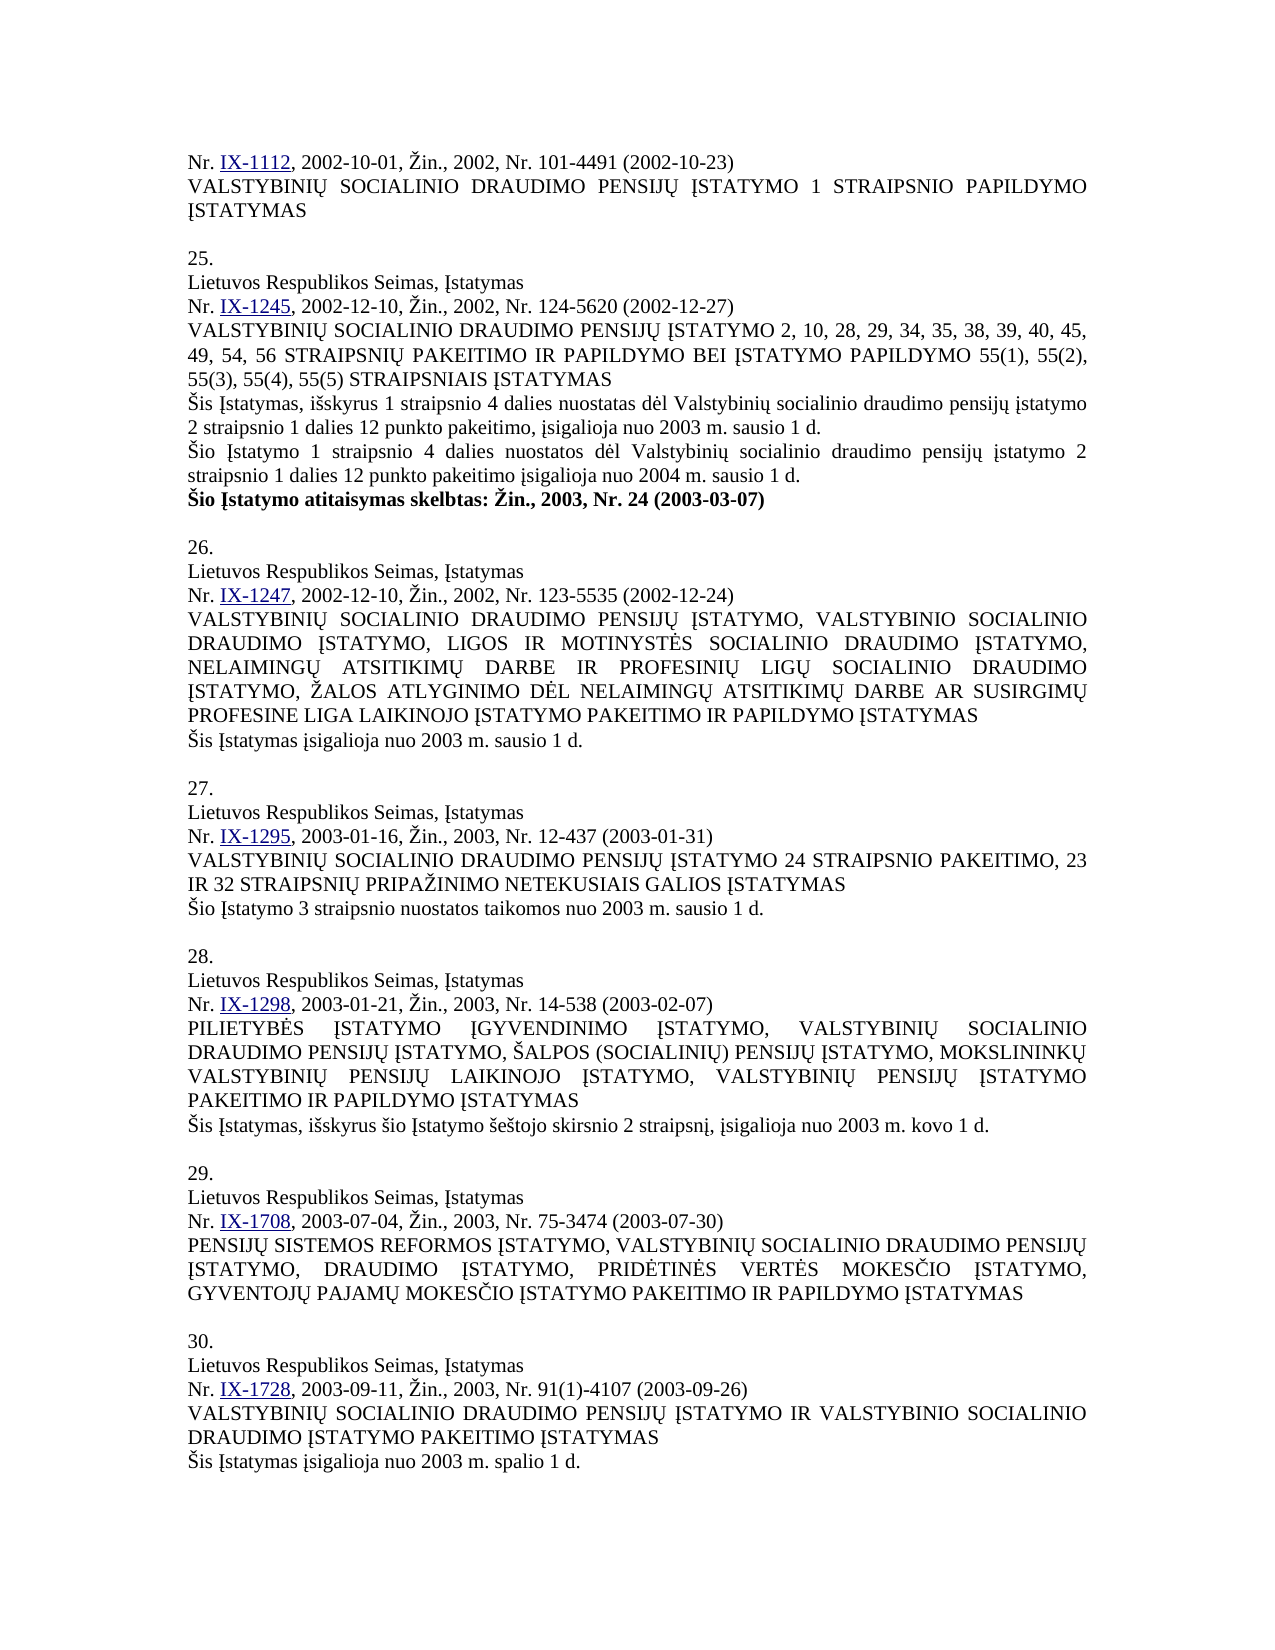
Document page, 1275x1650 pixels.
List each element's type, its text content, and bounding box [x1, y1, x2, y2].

text Šis Įstatymas įsigalioja nuo 2003 m. spalio 1 d. [187, 1449, 1087, 1473]
text 26. [187, 535, 1088, 559]
text Šis Įstatymas, išskyrus šio Įstatymo šeštojo skirsnio 2 straipsnį, įsigalioja nuo 2003 m. kovo 1 d. [187, 1112, 1087, 1137]
text Nr. IX-1245, 2002-12-10, Žin., 2002, Nr. 124-5620 (2002-12-27) [187, 294, 1088, 318]
text Šis Įstatymas, išskyrus 1 straipsnio 4 dalies nuostatas dėl Valstybinių socialinio draudimo pensijų įstatymo 2 straipsnio 1 dalies 12 punkto pakeitimo, įsigalioja nuo 2003 m. sausio 1 d. [187, 391, 1088, 439]
text PILIETYBĖS ĮSTATYMO ĮGYVENDINIMO ĮSTATYMO, VALSTYBINIŲ SOCIALINIO DRAUDIMO PENSIJŲ ĮSTATYMO, ŠALPOS (SOCIALINIŲ) PENSIJŲ ĮSTATYMO, MOKSLININKŲ VALSTYBINIŲ PENSIJŲ LAIKINOJO ĮSTATYMO, VALSTYBINIŲ PENSIJŲ ĮSTATYMO PAKEITIMO IR PAPILDYMO ĮSTATYMAS [187, 1016, 1087, 1112]
text Nr. IX-1295, 2003-01-16, Žin., 2003, Nr. 12-437 (2003-01-31) [187, 824, 1088, 848]
text Lietuvos Respublikos Seimas, Įstatymas [187, 559, 1088, 583]
text 30. [187, 1329, 1087, 1353]
text Lietuvos Respublikos Seimas, Įstatymas [187, 800, 1088, 824]
text Lietuvos Respublikos Seimas, Įstatymas [187, 1353, 1087, 1377]
text Lietuvos Respublikos Seimas, Įstatymas [187, 270, 1088, 294]
text PENSIJŲ SISTEMOS REFORMOS ĮSTATYMO, VALSTYBINIŲ SOCIALINIO DRAUDIMO PENSIJŲ ĮSTATYMO, DRAUDIMO ĮSTATYMO, PRIDĖTINĖS VERTĖS MOKESČIO ĮSTATYMO, GYVENTOJŲ PAJAMŲ MOKESČIO ĮSTATYMO PAKEITIMO IR PAPILDYMO ĮSTATYMAS [187, 1233, 1087, 1305]
text Nr. IX-1298, 2003-01-21, Žin., 2003, Nr. 14-538 (2003-02-07) [187, 992, 1087, 1016]
text VALSTYBINIŲ SOCIALINIO DRAUDIMO PENSIJŲ ĮSTATYMO IR VALSTYBINIO SOCIALINIO DRAUDIMO ĮSTATYMO PAKEITIMO ĮSTATYMAS [187, 1401, 1087, 1449]
text Nr. IX-1247, 2002-12-10, Žin., 2002, Nr. 123-5535 (2002-12-24) [187, 583, 1088, 607]
text 25. [187, 246, 1088, 270]
text VALSTYBINIŲ SOCIALINIO DRAUDIMO PENSIJŲ ĮSTATYMO 1 STRAIPSNIO PAPILDYMO ĮSTATYMAS [187, 174, 1088, 222]
text Šio Įstatymo atitaisymas skelbtas: Žin., 2003, Nr. 24 (2003-03-07) [187, 487, 1088, 511]
text Lietuvos Respublikos Seimas, Įstatymas [187, 1185, 1087, 1209]
text Šio Įstatymo 3 straipsnio nuostatos taikomos nuo 2003 m. sausio 1 d. [187, 896, 1088, 920]
text VALSTYBINIŲ SOCIALINIO DRAUDIMO PENSIJŲ ĮSTATYMO 2, 10, 28, 29, 34, 35, 38, 39, 40, 45, 49, 54, 56 STRAIPSNIŲ PAKEITIMO IR PAPILDYMO BEI ĮSTATYMO PAPILDYMO 55(1), 55(2), 55(3), 55(4), 55(5) STRAIPSNIAIS ĮSTATYMAS [187, 318, 1088, 391]
text VALSTYBINIŲ SOCIALINIO DRAUDIMO PENSIJŲ ĮSTATYMO 24 STRAIPSNIO PAKEITIMO, 23 IR 32 STRAIPSNIŲ PRIPAŽINIMO NETEKUSIAIS GALIOS ĮSTATYMAS [187, 848, 1088, 896]
text 27. [187, 776, 1088, 800]
text 28. [187, 944, 1087, 968]
text Nr. IX-1112, 2002-10-01, Žin., 2002, Nr. 101-4491 (2002-10-23) [187, 150, 1088, 174]
text 29. [187, 1161, 1087, 1185]
text Nr. IX-1708, 2003-07-04, Žin., 2003, Nr. 75-3474 (2003-07-30) [187, 1209, 1087, 1233]
text Nr. IX-1728, 2003-09-11, Žin., 2003, Nr. 91(1)-4107 (2003-09-26) [187, 1377, 1087, 1401]
text VALSTYBINIŲ SOCIALINIO DRAUDIMO PENSIJŲ ĮSTATYMO, VALSTYBINIO SOCIALINIO DRAUDIMO ĮSTATYMO, LIGOS IR MOTINYSTĖS SOCIALINIO DRAUDIMO ĮSTATYMO, NELAIMINGŲ ATSITIKIMŲ DARBE IR PROFESINIŲ LIGŲ SOCIALINIO DRAUDIMO ĮSTATYMO, ŽALOS ATLYGINIMO DĖL NELAIMINGŲ ATSITIKIMŲ DARBE AR SUSIRGIMŲ PROFESINE LIGA LAIKINOJO ĮSTATYMO PAKEITIMO IR PAPILDYMO ĮSTATYMAS [187, 607, 1088, 727]
text Šis Įstatymas įsigalioja nuo 2003 m. sausio 1 d. [187, 727, 1088, 752]
text Lietuvos Respublikos Seimas, Įstatymas [187, 968, 1087, 992]
text Šio Įstatymo 1 straipsnio 4 dalies nuostatos dėl Valstybinių socialinio draudimo pensijų įstatymo 2 straipsnio 1 dalies 12 punkto pakeitimo įsigalioja nuo 2004 m. sausio 1 d. [187, 439, 1088, 487]
